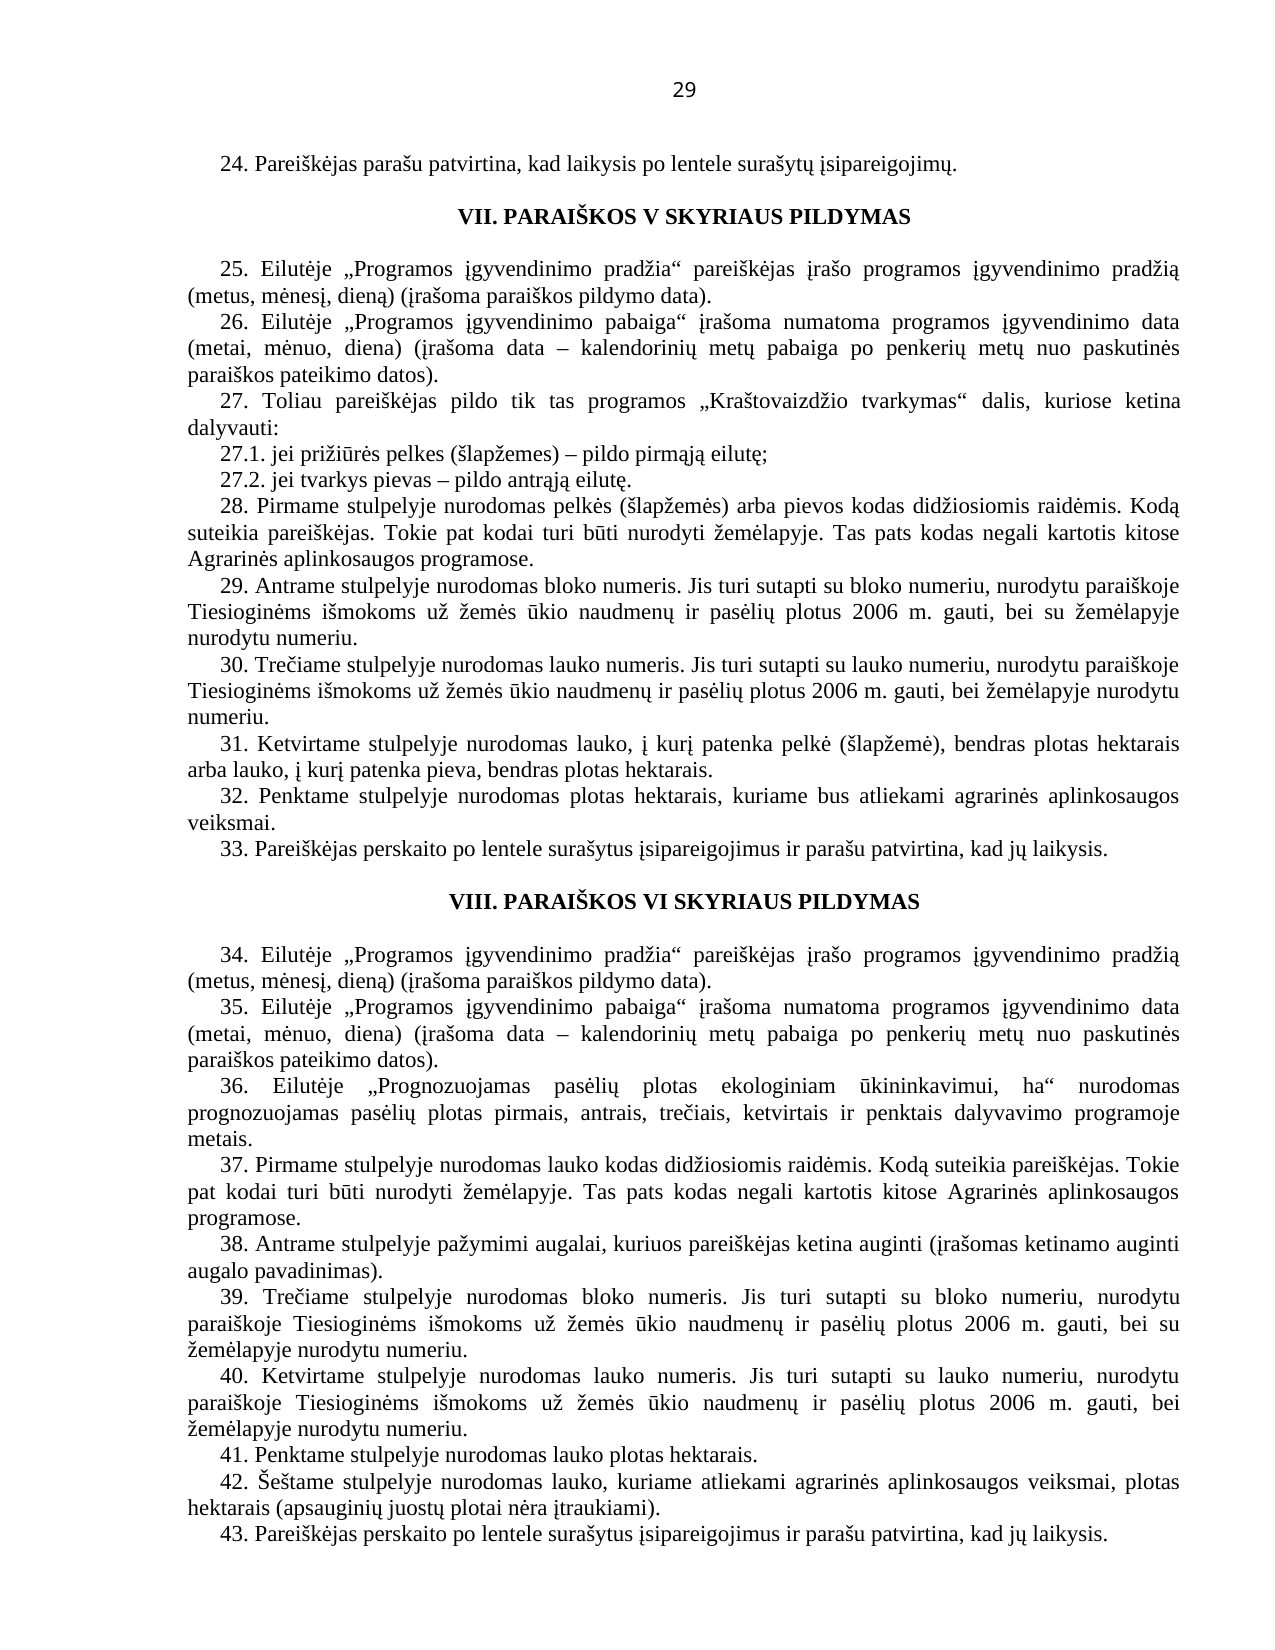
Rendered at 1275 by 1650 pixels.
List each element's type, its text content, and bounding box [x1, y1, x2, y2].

text 36. Eilutėje „Prognozuojamas pasėlių plotas ekologiniam ūkininkavimui, ha“ nurodomas prognozuojamas pasėlių plotas pirmais, antrais, trečiais, ketvirtais ir penktais dalyvavimo programoje metais. [187, 1072, 1181, 1151]
text 24. Pareiškėjas parašu patvirtina, kad laikysis po lentele surašytų įsipareigojimų. [187, 150, 1181, 176]
text 33. Pareiškėjas perskaito po lentele surašytus įsipareigojimus ir parašu patvirtina, kad jų laikysis. [187, 835, 1181, 862]
text VIII. PARAIŠKOS VI SKYRIAUS PILDYMAS [187, 888, 1181, 914]
text 42. Šeštame stulpelyje nurodomas lauko, kuriame atliekami agrarinės aplinkosaugos veiksmai, plotas hektarais (apsauginių juostų plotai nėra įtraukiami). [187, 1468, 1181, 1520]
text 43. Pareiškėjas perskaito po lentele surašytus įsipareigojimus ir parašu patvirtina, kad jų laikysis. [187, 1520, 1181, 1547]
text 37. Pirmame stulpelyje nurodomas lauko kodas didžiosiomis raidėmis. Kodą suteikia pareiškėjas. Tokie pat kodai turi būti nurodyti žemėlapyje. Tas pats kodas negali kartotis kitose Agrarinės aplinkosaugos programose. [187, 1151, 1181, 1231]
text 40. Ketvirtame stulpelyje nurodomas lauko numeris. Jis turi sutapti su lauko numeriu, nurodytu paraiškoje Tiesioginėms išmokoms už žemės ūkio naudmenų ir pasėlių plotus 2006 m. gauti, bei žemėlapyje nurodytu numeriu. [187, 1362, 1181, 1441]
text 25. Eilutėje „Programos įgyvendinimo pradžia“ pareiškėjas įrašo programos įgyvendinimo pradžią (metus, mėnesį, dieną) (įrašoma paraiškos pildymo data). [187, 255, 1181, 308]
text 29. Antrame stulpelyje nurodomas bloko numeris. Jis turi sutapti su bloko numeriu, nurodytu paraiškoje Tiesioginėms išmokoms už žemės ūkio naudmenų ir pasėlių plotus 2006 m. gauti, bei su žemėlapyje nurodytu numeriu. [187, 572, 1181, 651]
text 30. Trečiame stulpelyje nurodomas lauko numeris. Jis turi sutapti su lauko numeriu, nurodytu paraiškoje Tiesioginėms išmokoms už žemės ūkio naudmenų ir pasėlių plotus 2006 m. gauti, bei žemėlapyje nurodytu numeriu. [187, 651, 1181, 730]
text 28. Pirmame stulpelyje nurodomas pelkės (šlapžemės) arba pievos kodas didžiosiomis raidėmis. Kodą suteikia pareiškėjas. Tokie pat kodai turi būti nurodyti žemėlapyje. Tas pats kodas negali kartotis kitose Agrarinės aplinkosaugos programose. [187, 493, 1181, 572]
text 34. Eilutėje „Programos įgyvendinimo pradžia“ pareiškėjas įrašo programos įgyvendinimo pradžią (metus, mėnesį, dieną) (įrašoma paraiškos pildymo data). [187, 941, 1181, 993]
text 27.1. jei prižiūrės pelkes (šlapžemes) – pildo pirmąją eilutę; [187, 440, 1181, 466]
text 31. Ketvirtame stulpelyje nurodomas lauko, į kurį patenka pelkė (šlapžemė), bendras plotas hektarais arba lauko, į kurį patenka pieva, bendras plotas hektarais. [187, 730, 1181, 782]
text 38. Antrame stulpelyje pažymimi augalai, kuriuos pareiškėjas ketina auginti (įrašomas ketinamo auginti augalo pavadinimas). [187, 1231, 1181, 1283]
text 26. Eilutėje „Programos įgyvendinimo pabaiga“ įrašoma numatoma programos įgyvendinimo data (metai, mėnuo, diena) (įrašoma data – kalendorinių metų pabaiga po penkerių metų nuo paskutinės paraiškos pateikimo datos). [187, 308, 1181, 387]
text 32. Penktame stulpelyje nurodomas plotas hektarais, kuriame bus atliekami agrarinės aplinkosaugos veiksmai. [187, 782, 1181, 835]
text 39. Trečiame stulpelyje nurodomas bloko numeris. Jis turi sutapti su bloko numeriu, nurodytu paraiškoje Tiesioginėms išmokoms už žemės ūkio naudmenų ir pasėlių plotus 2006 m. gauti, bei su žemėlapyje nurodytu numeriu. [187, 1283, 1181, 1362]
text 27. Toliau pareiškėjas pildo tik tas programos „Kraštovaizdžio tvarkymas“ dalis, kuriose ketina dalyvauti: [187, 387, 1181, 440]
text 35. Eilutėje „Programos įgyvendinimo pabaiga“ įrašoma numatoma programos įgyvendinimo data (metai, mėnuo, diena) (įrašoma data – kalendorinių metų pabaiga po penkerių metų nuo paskutinės paraiškos pateikimo datos). [187, 993, 1181, 1072]
text 41. Penktame stulpelyje nurodomas lauko plotas hektarais. [187, 1441, 1181, 1468]
text VII. PARAIŠKOS V SKYRIAUS PILDYMAS [187, 203, 1181, 229]
text 27.2. jei tvarkys pievas – pildo antrąją eilutę. [187, 466, 1181, 493]
